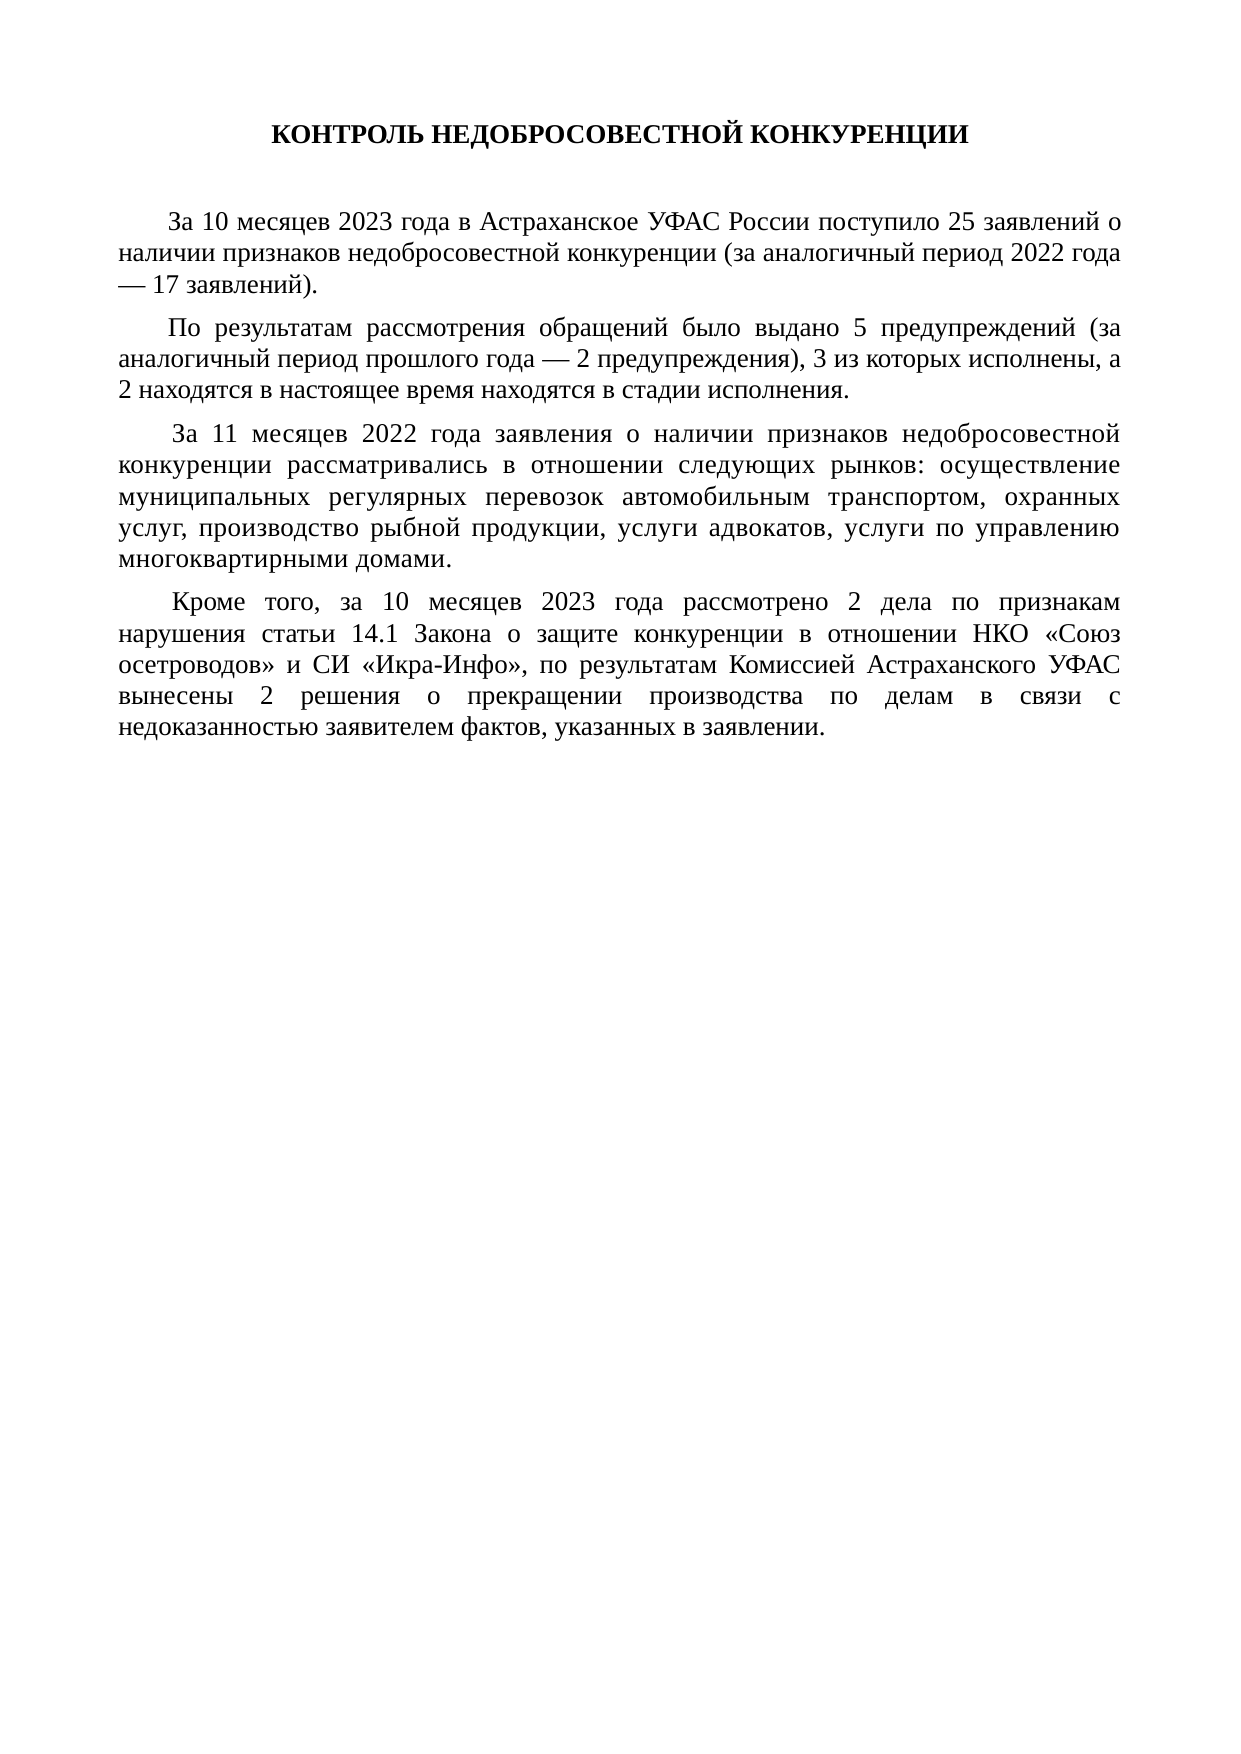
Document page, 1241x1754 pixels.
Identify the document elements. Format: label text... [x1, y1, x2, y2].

text За 10 месяцев 2023 года в Астраханское УФАС России поступило 25 заявлений о наличии признаков недобросовестной конкуренции (за аналогичный период 2022 года — 17 заявлений). [118, 205, 1122, 299]
text По результатам рассмотрения обращений было выдано 5 предупреждений (за аналогичный период прошлого года — 2 предупреждения), 3 из которых исполнены, а 2 находятся в настоящее время находятся в стадии исполнения. [118, 311, 1122, 405]
text Кроме того, за 10 месяцев 2023 года рассмотрено 2 дела по признакам нарушения статьи 14.1 Закона о защите конкуренции в отношении НКО «Союз осетроводов» и СИ «Икра-Инфо», по результатам Комиссией Астраханского УФАС вынесены 2 решения о прекращении производства по делам в связи с недоказанностью заявителем фактов, указанных в заявлении. [118, 586, 1122, 741]
text За 11 месяцев 2022 года заявления о наличии признаков недобросовестной конкуренции рассматривались в отношении следующих рынков: осуществление муниципальных регулярных перевозок автомобильным транспортом, охранных услуг, производство рыбной продукции, услуги адвокатов, услуги по управлению многоквартирными домами. [118, 417, 1122, 573]
text КОНТРОЛЬ НЕДОБРОСОВЕСТНОЙ КОНКУРЕНЦИИ [118, 118, 1122, 149]
